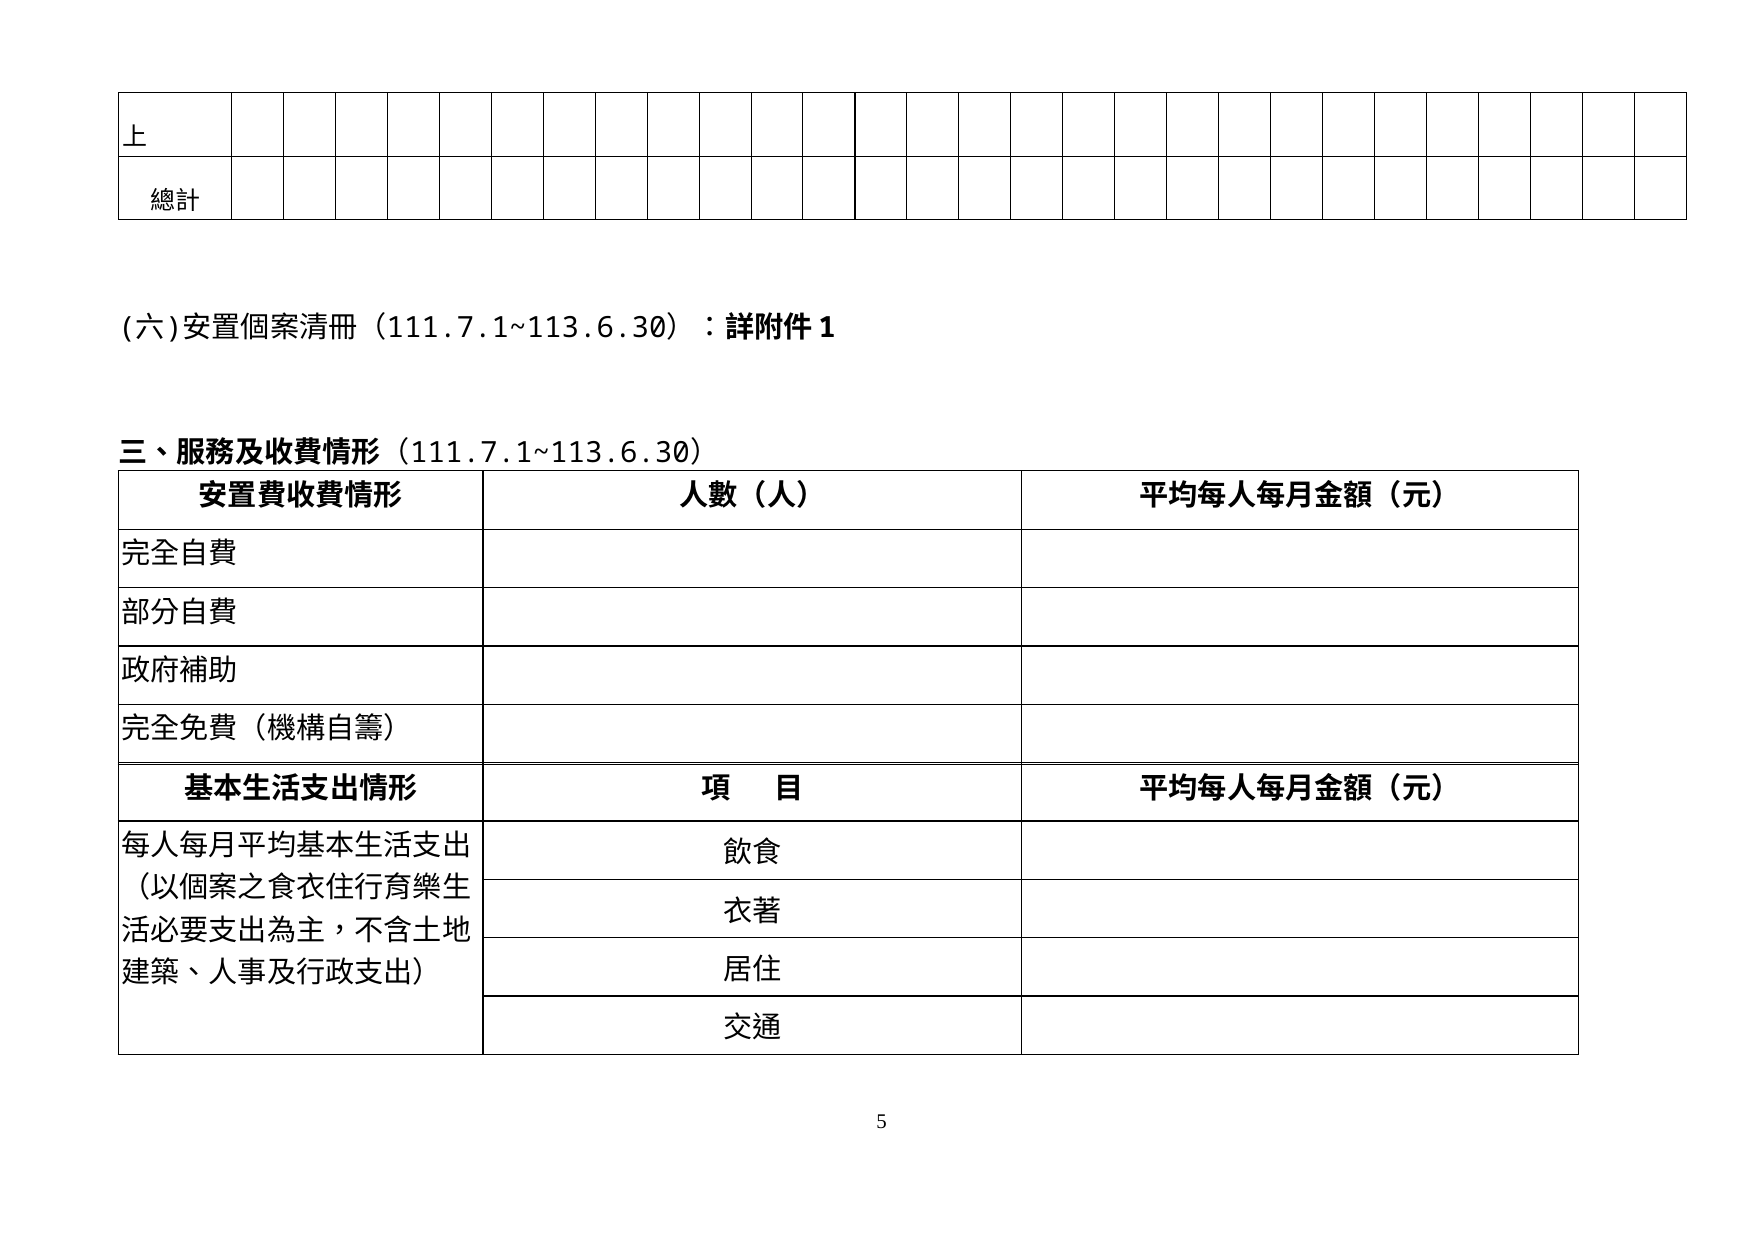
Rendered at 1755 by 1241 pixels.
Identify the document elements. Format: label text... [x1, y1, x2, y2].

table_cell [284, 93, 335, 156]
table_cell [1375, 93, 1426, 156]
table_cell [1011, 157, 1062, 219]
table_cell 飲食 [484, 822, 1021, 878]
table_cell [336, 157, 387, 219]
table_cell [484, 530, 1021, 587]
table_cell [1583, 157, 1634, 219]
table_cell [803, 157, 854, 219]
table_cell [388, 157, 439, 219]
table_cell [1479, 93, 1530, 156]
table_cell [1022, 647, 1578, 703]
table_cell [907, 157, 958, 219]
table_cell [1219, 157, 1270, 219]
table_cell [1167, 157, 1218, 219]
table_cell [1022, 705, 1578, 762]
table_cell 總計 [119, 157, 231, 219]
table_cell [484, 588, 1021, 645]
table_cell [232, 157, 283, 219]
table_cell [1635, 157, 1686, 219]
table_cell [1635, 93, 1686, 156]
table_cell 交通 [484, 997, 1021, 1053]
table_cell 完全自費 [119, 530, 482, 587]
table_cell [959, 157, 1010, 219]
table_cell 上 [119, 93, 231, 156]
table_cell 基本生活支出情形 [119, 765, 482, 820]
table_cell [440, 93, 491, 156]
table_cell [1115, 157, 1166, 219]
table_cell [492, 93, 543, 156]
table_cell [700, 93, 751, 156]
table_cell [959, 93, 1010, 156]
table_cell [1531, 157, 1582, 219]
table_cell [856, 93, 906, 156]
table_cell [1167, 93, 1218, 156]
table_cell [1022, 938, 1578, 995]
table_cell [1022, 530, 1578, 587]
table_cell [700, 157, 751, 219]
table_cell [1011, 93, 1062, 156]
table_cell [1022, 822, 1578, 878]
table_cell [856, 157, 906, 219]
table_cell [492, 157, 543, 219]
table_cell [1323, 157, 1374, 219]
table_cell [484, 647, 1021, 703]
table_cell [544, 93, 595, 156]
table_cell 項 目 [484, 765, 1021, 820]
table_cell [1427, 157, 1478, 219]
table_cell [752, 93, 802, 156]
table_cell [803, 93, 854, 156]
table_cell [388, 93, 439, 156]
table_cell [1323, 93, 1374, 156]
table_cell [1115, 93, 1166, 156]
table_header 安置費收費情形 [119, 471, 482, 528]
table_cell [1271, 93, 1322, 156]
table_cell [596, 93, 647, 156]
table_cell 居住 [484, 938, 1021, 995]
table_cell [440, 157, 491, 219]
table_cell [1022, 588, 1578, 645]
table_cell [232, 93, 283, 156]
table_cell [544, 157, 595, 219]
table_cell [1063, 157, 1114, 219]
table_cell [1022, 880, 1578, 937]
table_cell [1375, 157, 1426, 219]
table_cell 每人每月平均基本生活支出（以個案之食衣住行育樂生活必要支出為主，不含土地建築、人事及行政支出） [119, 822, 482, 1053]
text 三、服務及收費情形（111.7.1~113.6.30） [118, 408, 1636, 470]
table_cell [1022, 997, 1578, 1053]
table_cell [484, 705, 1021, 762]
table_cell [752, 157, 802, 219]
table_cell [648, 157, 699, 219]
table_cell [284, 157, 335, 219]
table_header 平均每人每月金額（元） [1022, 471, 1578, 528]
table_header 人數（人） [484, 471, 1021, 528]
table_cell [1583, 93, 1634, 156]
table_cell 衣著 [484, 880, 1021, 937]
table_cell [1063, 93, 1114, 156]
table_cell 部分自費 [119, 588, 482, 645]
table_cell 完全免費（機構自籌） [119, 705, 482, 762]
table_cell [1531, 93, 1582, 156]
table_cell [336, 93, 387, 156]
table_cell [648, 93, 699, 156]
table_cell 政府補助 [119, 647, 482, 703]
table_cell [1271, 157, 1322, 219]
table_cell [1219, 93, 1270, 156]
table_cell [1427, 93, 1478, 156]
text (六)安置個案清冊（111.7.1~113.6.30）：詳附件1 [118, 283, 1636, 345]
table_cell 平均每人每月金額（元） [1022, 765, 1578, 820]
table_cell [596, 157, 647, 219]
table_cell [907, 93, 958, 156]
table_cell [1479, 157, 1530, 219]
